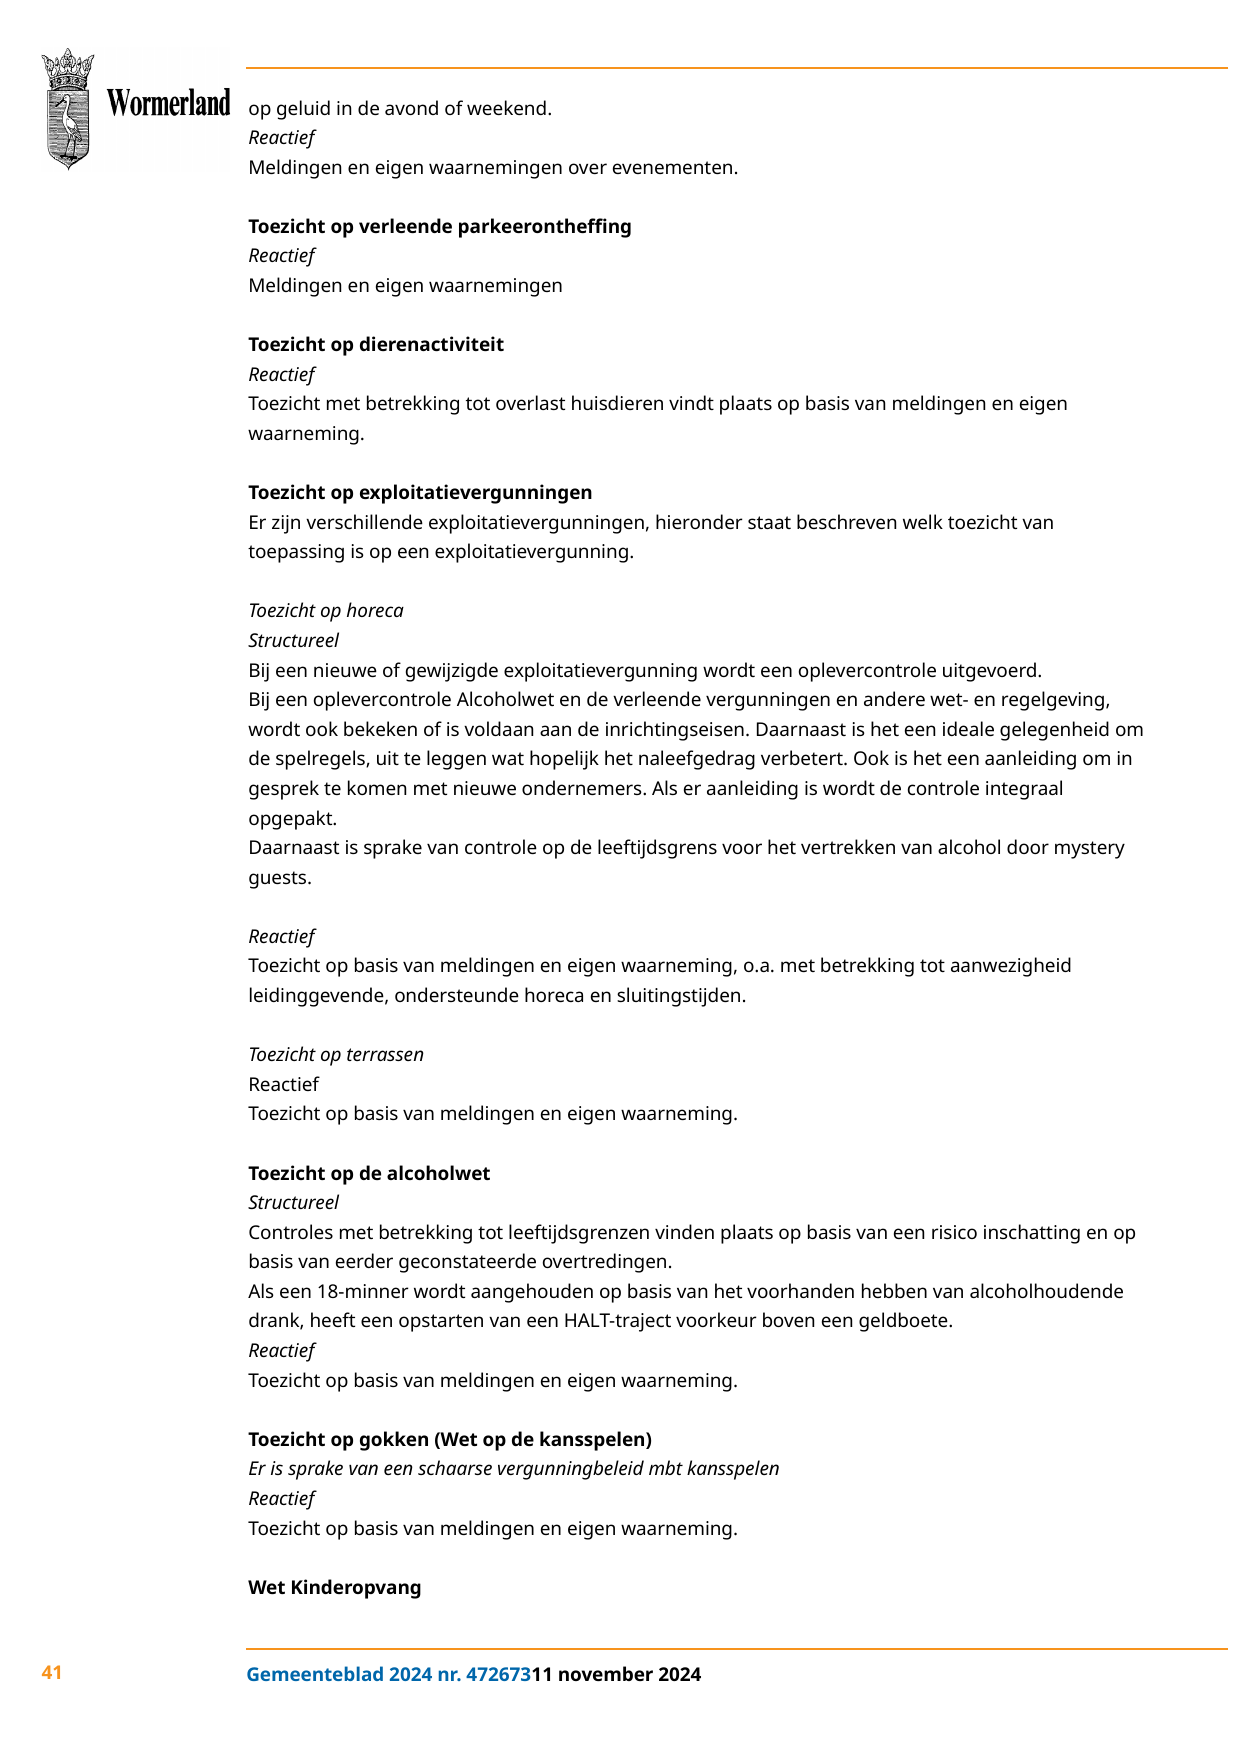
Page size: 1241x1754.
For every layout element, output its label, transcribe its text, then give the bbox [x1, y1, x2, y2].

text Toezicht op basis van meldingen en eigen waarneming, o.a. met betrekking tot aanwezigheid leidinggevende, ondersteunde horeca en sluitingstijden. [248, 953, 1152, 1008]
text Toezicht op verleende parkeerontheffing [248, 213, 1152, 239]
text Reactief [248, 1337, 1152, 1363]
text Toezicht op basis van meldingen en eigen waarneming. [248, 1101, 1152, 1126]
text Daarnaast is sprake van controle op de leeftijdsgrens voor het vertrekken van alcohol door mystery guests. [248, 834, 1152, 890]
text Reactief [248, 923, 1152, 949]
text op geluid in de avond of weekend. [248, 95, 1152, 121]
text Toezicht op terrassen [248, 1041, 1152, 1067]
text Toezicht op basis van meldingen en eigen waarneming. [248, 1367, 1152, 1393]
text Bij een nieuwe of gewijzigde exploitatievergunning wordt een oplevercontrole uitgevoerd. [248, 657, 1152, 683]
text Meldingen en eigen waarnemingen [248, 272, 1152, 298]
text Wet Kinderopvang [248, 1574, 1152, 1600]
text Toezicht met betrekking tot overlast huisdieren vindt plaats op basis van meldingen en eigen waarneming. [248, 391, 1152, 446]
text Als een 18-minner wordt aangehouden op basis van het voorhanden hebben van alcoholhoudende drank, heeft een opstarten van een HALT-traject voorkeur boven een geldboete. [248, 1278, 1152, 1333]
text Toezicht op dierenactiviteit [248, 331, 1152, 357]
text Toezicht op gokken (Wet op de kansspelen) [248, 1426, 1152, 1452]
text Er is sprake van een schaarse vergunningbeleid mbt kansspelen [248, 1456, 1152, 1481]
text Reactief [248, 243, 1152, 268]
text Reactief [248, 361, 1152, 387]
text Toezicht op horeca [248, 598, 1152, 623]
text Meldingen en eigen waarnemingen over evenementen. [248, 154, 1152, 180]
text Structureel [248, 627, 1152, 653]
text Structureel [248, 1189, 1152, 1215]
text Reactief [248, 1485, 1152, 1511]
text Reactief [248, 124, 1152, 150]
text Toezicht op basis van meldingen en eigen waarneming. [248, 1515, 1152, 1541]
text Bij een oplevercontrole Alcoholwet en de verleende vergunningen en andere wet- en regelgeving, wordt ook bekeken of is voldaan aan de inrichtingseisen. Daarnaast is het een ideale gelegenheid om de spelregels, uit te leggen wat hopelijk het naleefgedrag verbetert. Ook is het een aanleiding om in gesprek te komen met nieuwe ondernemers. Als er aanleiding is wordt de controle integraal opgepakt. [248, 686, 1152, 831]
text Reactief [248, 1071, 1152, 1097]
text Controles met betrekking tot leeftijdsgrenzen vinden plaats op basis van een risico inschatting en op basis van eerder geconstateerde overtredingen. [248, 1219, 1152, 1274]
text Toezicht op exploitatievergunningen [248, 479, 1152, 505]
text Toezicht op de alcoholwet [248, 1160, 1152, 1186]
text Er zijn verschillende exploitatievergunningen, hieronder staat beschreven welk toezicht van toepassing is op een exploitatievergunning. [248, 509, 1152, 564]
picture [41, 47, 231, 172]
